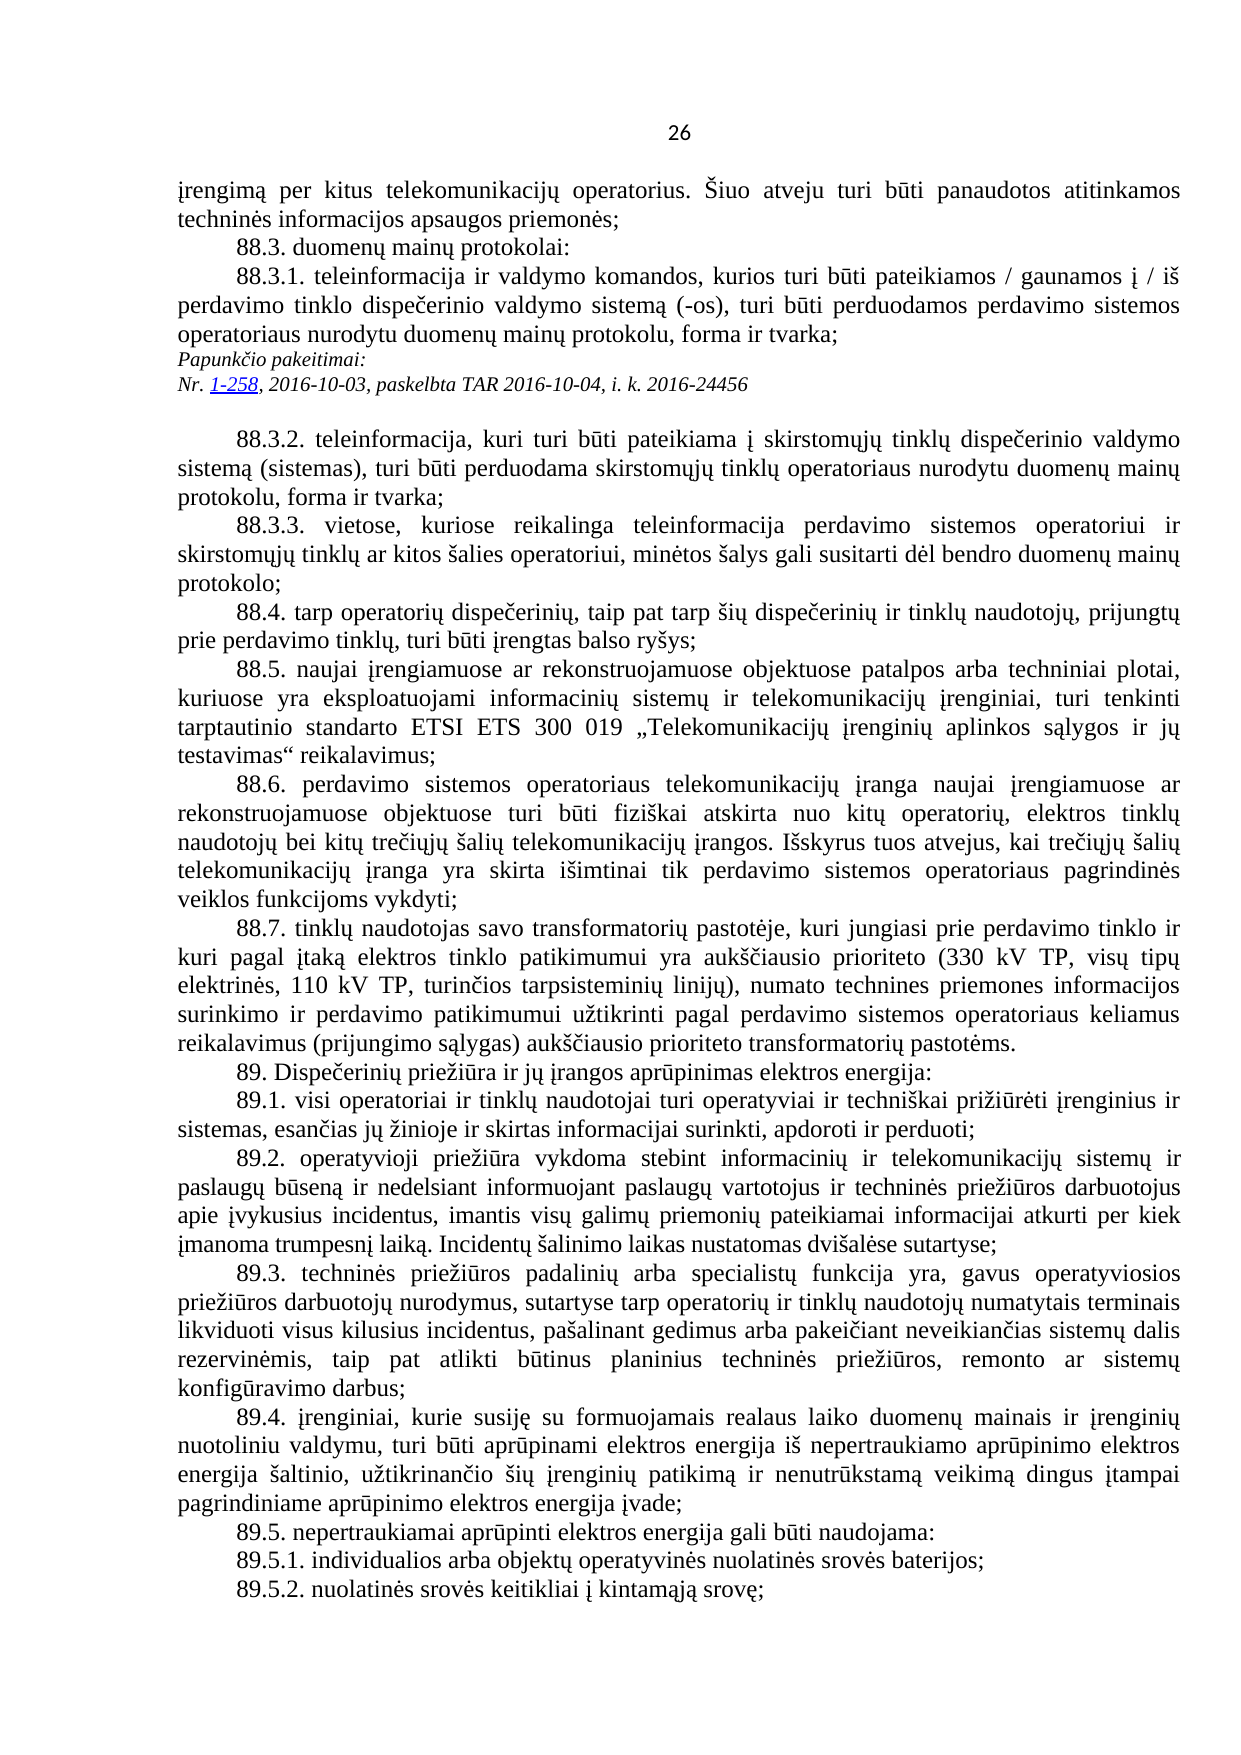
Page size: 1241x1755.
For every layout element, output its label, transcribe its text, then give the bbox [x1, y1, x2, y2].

text 88.7. tinklų naudotojas savo transformatorių pastotėje, kuri jungiasi prie perdavimo tinklo ir kuri pagal įtaką elektros tinklo patikimumui yra aukščiausio prioriteto (330 kV TP, visų tipų elektrinės, 110 kV TP, turinčios tarpsisteminių linijų), numato technines priemones informacijos surinkimo ir perdavimo patikimumui užtikrinti pagal perdavimo sistemos operatoriaus keliamus reikalavimus (prijungimo sąlygas) aukščiausio prioriteto transformatorių pastotėms. [177, 913, 1181, 1057]
text įrengimą per kitus telekomunikacijų operatorius. Šiuo atveju turi būti panaudotos atitinkamos techninės informacijos apsaugos priemonės; [177, 175, 1181, 232]
text 89.1. visi operatoriai ir tinklų naudotojai turi operatyviai ir techniškai prižiūrėti įrenginius ir sistemas, esančias jų žinioje ir skirtas informacijai surinkti, apdoroti ir perduoti; [177, 1086, 1181, 1143]
text 89.4. įrenginiai, kurie susiję su formuojamais realaus laiko duomenų mainais ir įrenginių nuotoliniu valdymu, turi būti aprūpinami elektros energija iš nepertraukiamo aprūpinimo elektros energija šaltinio, užtikrinančio šių įrenginių patikimą ir nenutrūkstamą veikimą dingus įtampai pagrindiniame aprūpinimo elektros energija įvade; [177, 1402, 1181, 1517]
text Nr. 1-258, 2016-10-03, paskelbta TAR 2016-10-04, i. k. 2016-24456 [177, 371, 1181, 396]
text 88.4. tarp operatorių dispečerinių, taip pat tarp šių dispečerinių ir tinklų naudotojų, prijungtų prie perdavimo tinklų, turi būti įrengtas balso ryšys; [177, 597, 1181, 654]
text 88.3.2. teleinformacija, kuri turi būti pateikiama į skirstomųjų tinklų dispečerinio valdymo sistemą (sistemas), turi būti perduodama skirstomųjų tinklų operatoriaus nurodytu duomenų mainų protokolu, forma ir tvarka; [177, 424, 1181, 511]
text 88.3.1. teleinformacija ir valdymo komandos, kurios turi būti pateikiamos / gaunamos į / iš perdavimo tinklo dispečerinio valdymo sistemą (-os), turi būti perduodamos perdavimo sistemos operatoriaus nurodytu duomenų mainų protokolu, forma ir tvarka; [177, 261, 1181, 347]
text Papunkčio pakeitimai: [177, 347, 1181, 371]
text 89.5.2. nuolatinės srovės keitikliai į kintamąją srovę; [177, 1574, 1181, 1603]
text 89. Dispečerinių priežiūra ir jų įrangos aprūpinimas elektros energija: [177, 1057, 1181, 1086]
text 88.3.3. vietose, kuriose reikalinga teleinformacija perdavimo sistemos operatoriui ir skirstomųjų tinklų ar kitos šalies operatoriui, minėtos šalys gali susitarti dėl bendro duomenų mainų protokolo; [177, 511, 1181, 597]
text 89.3. techninės priežiūros padalinių arba specialistų funkcija yra, gavus operatyviosios priežiūros darbuotojų nurodymus, sutartyse tarp operatorių ir tinklų naudotojų numatytais terminais likviduoti visus kilusius incidentus, pašalinant gedimus arba pakeičiant neveikiančias sistemų dalis rezervinėmis, taip pat atlikti būtinus planinius techninės priežiūros, remonto ar sistemų konfigūravimo darbus; [177, 1258, 1181, 1402]
text 89.5. nepertraukiamai aprūpinti elektros energija gali būti naudojama: [177, 1517, 1181, 1546]
text 88.6. perdavimo sistemos operatoriaus telekomunikacijų įranga naujai įrengiamuose ar rekonstruojamuose objektuose turi būti fiziškai atskirta nuo kitų operatorių, elektros tinklų naudotojų bei kitų trečiųjų šalių telekomunikacijų įrangos. Išskyrus tuos atvejus, kai trečiųjų šalių telekomunikacijų įranga yra skirta išimtinai tik perdavimo sistemos operatoriaus pagrindinės veiklos funkcijoms vykdyti; [177, 769, 1181, 913]
text 89.5.1. individualios arba objektų operatyvinės nuolatinės srovės baterijos; [177, 1546, 1181, 1574]
text 89.2. operatyvioji priežiūra vykdoma stebint informacinių ir telekomunikacijų sistemų ir paslaugų būseną ir nedelsiant informuojant paslaugų vartotojus ir techninės priežiūros darbuotojus apie įvykusius incidentus, imantis visų galimų priemonių pateikiamai informacijai atkurti per kiek įmanoma trumpesnį laiką. Incidentų šalinimo laikas nustatomas dvišalėse sutartyse; [177, 1143, 1181, 1258]
text 88.5. naujai įrengiamuose ar rekonstruojamuose objektuose patalpos arba techniniai plotai, kuriuose yra eksploatuojami informacinių sistemų ir telekomunikacijų įrenginiai, turi tenkinti tarptautinio standarto ETSI ETS 300 019 „Telekomunikacijų įrenginių aplinkos sąlygos ir jų testavimas“ reikalavimus; [177, 654, 1181, 769]
text 88.3. duomenų mainų protokolai: [177, 232, 1181, 261]
